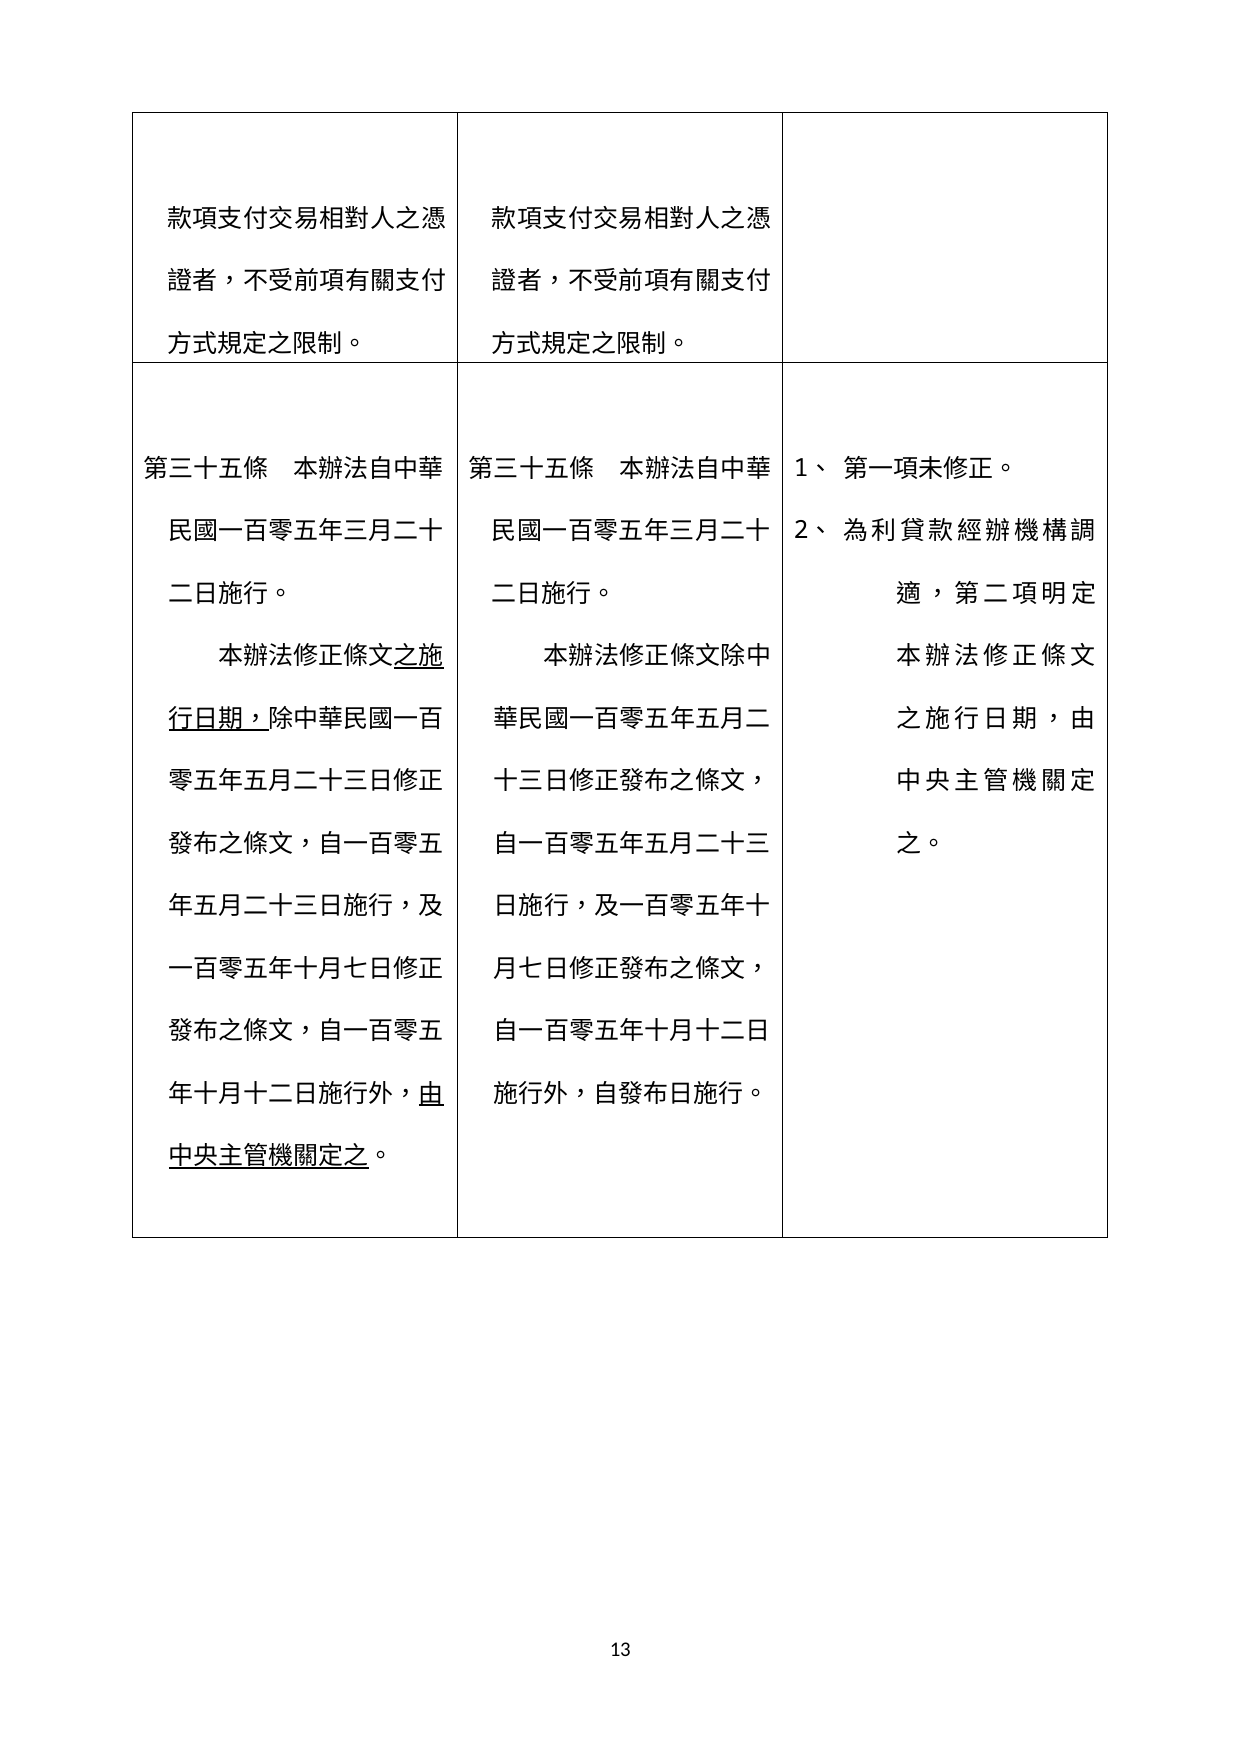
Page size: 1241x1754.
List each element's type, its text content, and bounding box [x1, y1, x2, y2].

table_cell 款項支付交易相對人之憑證者，不受前項有關支付方式規定之限制。 [458, 113, 782, 362]
table_cell 第一項未修正。 為利貸款經辦機構調適，第二項明定本辦法修正條文之施行日期，由中央主管機關定之。 [783, 363, 1107, 1237]
table_cell [783, 113, 1107, 362]
table_cell 款項支付交易相對人之憑證者，不受前項有關支付方式規定之限制。 [133, 113, 457, 362]
table_cell 第三十五條 本辦法自中華民國一百零五年三月二十二日施行。 本辦法修正條文除中華民國一百零五年五月二十三日修正發布之條文，自一百零五年五月二十三日施行，及一百零五年十月七日修正發布之條文，自一百零五年十月十二日施行外，自發布日施行。 [458, 363, 782, 1237]
table_cell 第三十五條 本辦法自中華民國一百零五年三月二十二日施行。 本辦法修正條文之施行日期，除中華民國一百零五年五月二十三日修正發布之條文，自一百零五年五月二十三日施行，及一百零五年十月七日修正發布之條文，自一百零五年十月十二日施行外，由中央主管機關定之。 [133, 363, 457, 1237]
